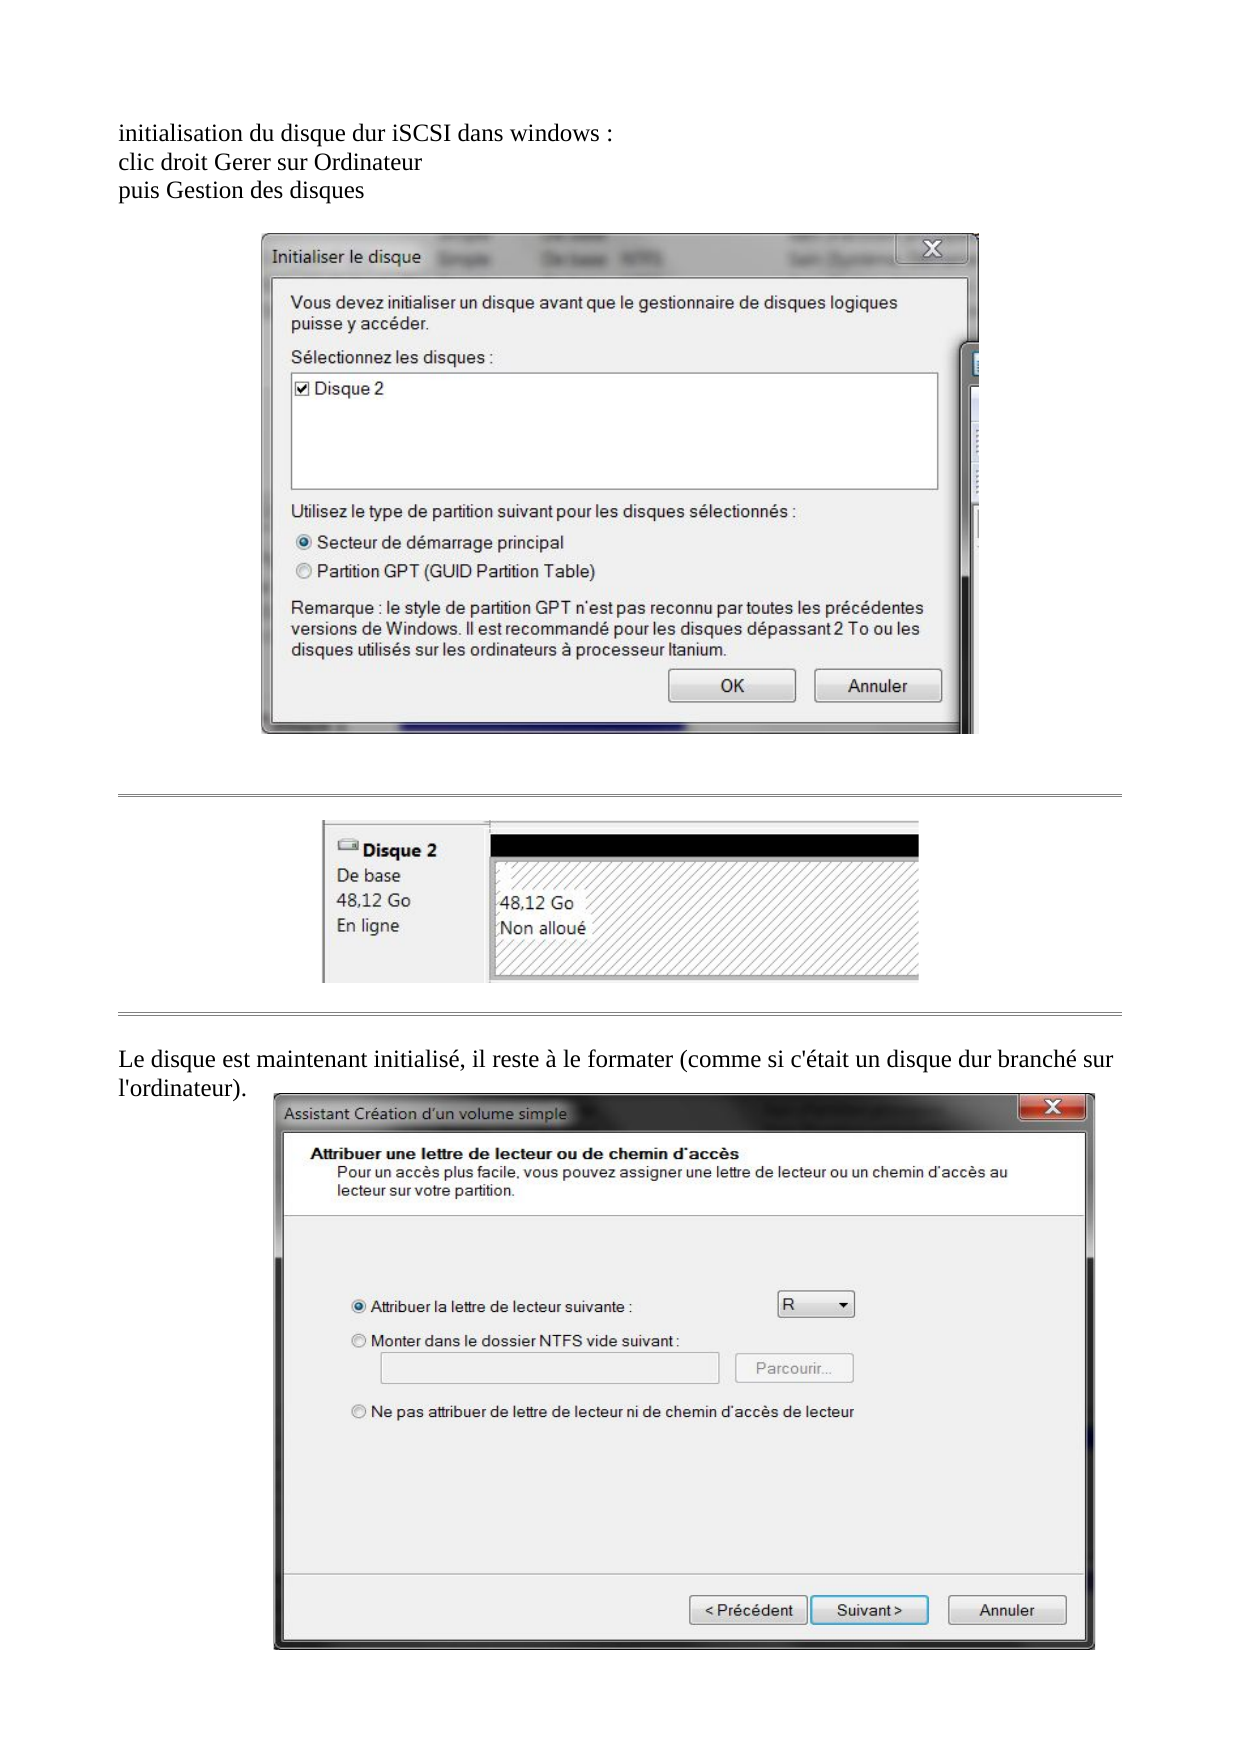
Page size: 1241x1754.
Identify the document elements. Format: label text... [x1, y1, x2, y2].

text puis Gestion des disques [118, 176, 1122, 204]
picture [261, 233, 979, 734]
text clic droit Gerer sur Ordinateur [118, 147, 1122, 176]
picture [273, 1093, 1096, 1650]
picture [321, 820, 919, 983]
text Le disque est maintenant initialisé, il reste à le formater (comme si c'était un disque dur branché sur l'ordinateur). [118, 1044, 1122, 1102]
text initialisation du disque dur iSCSI dans windows : [118, 118, 1122, 147]
